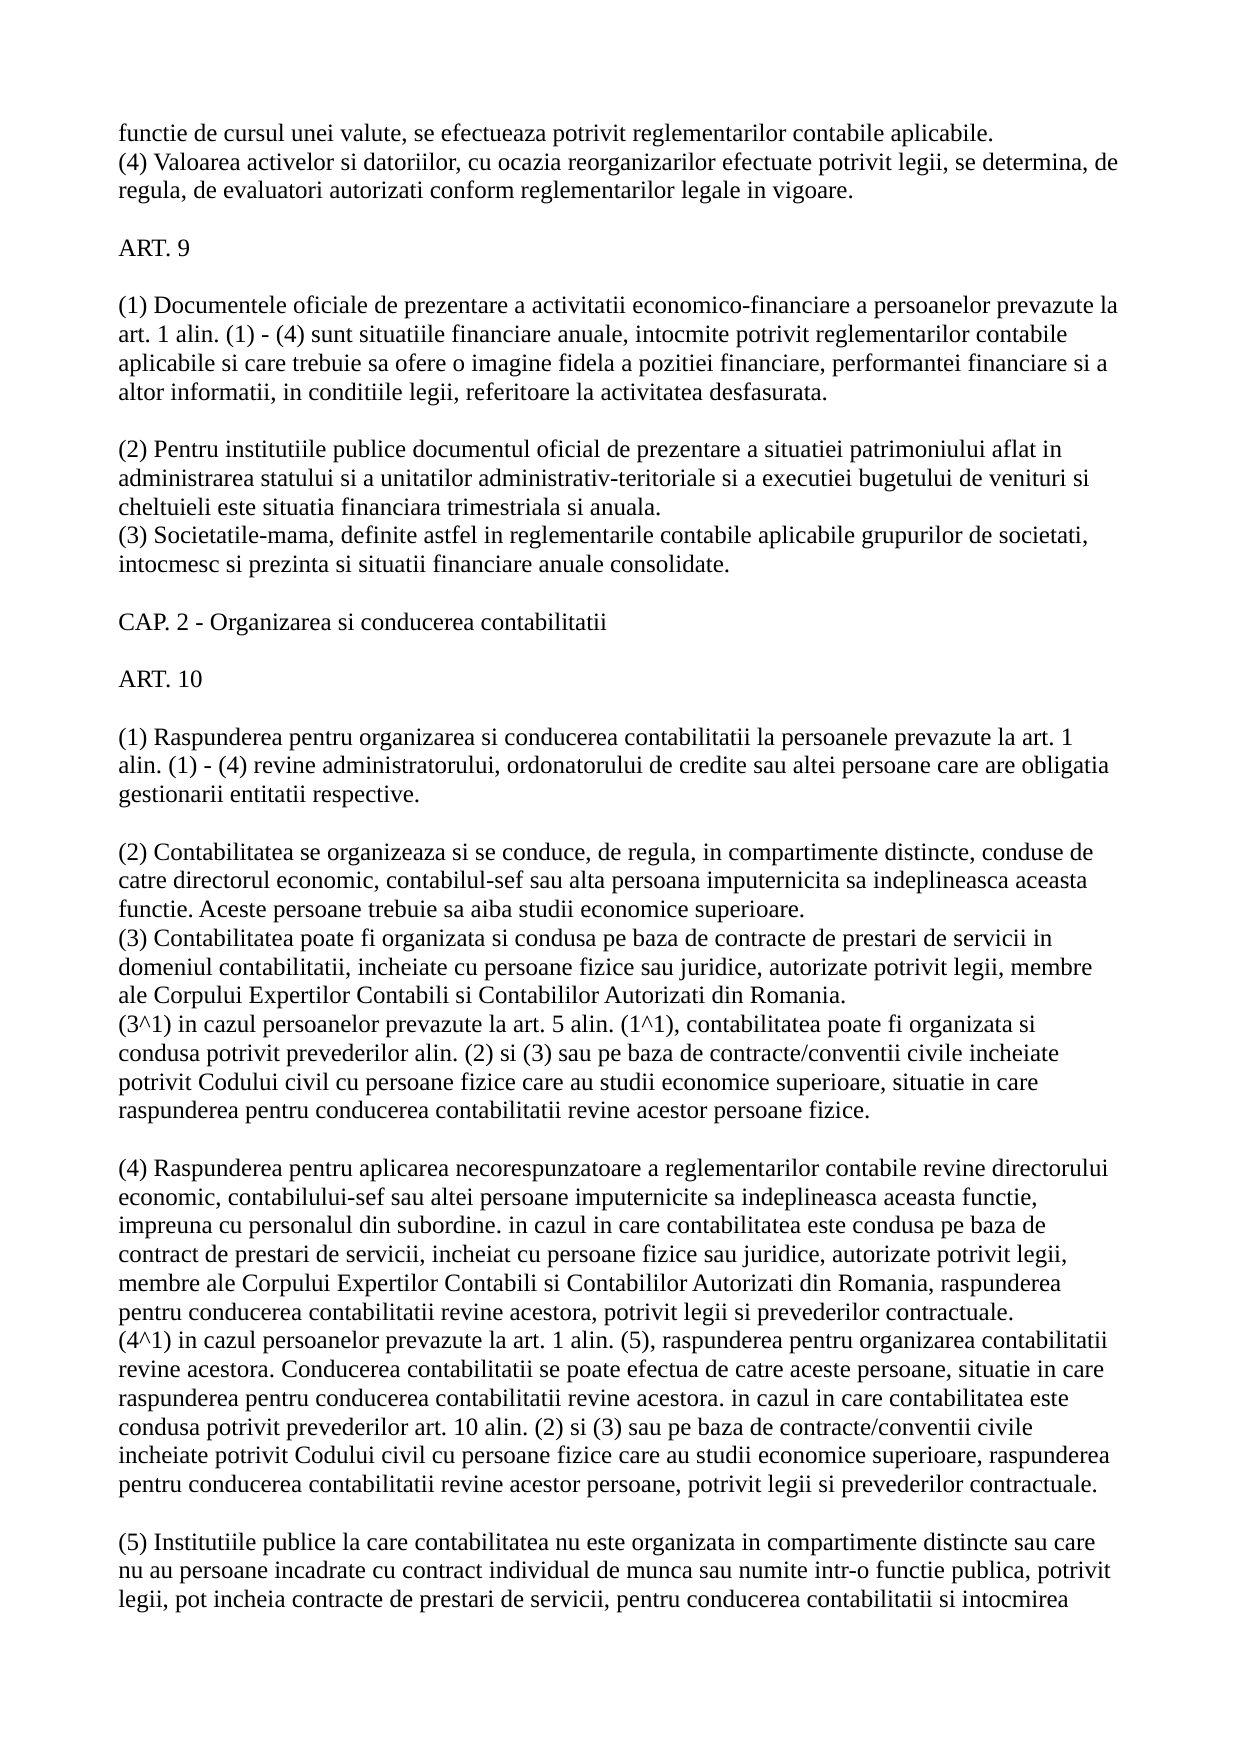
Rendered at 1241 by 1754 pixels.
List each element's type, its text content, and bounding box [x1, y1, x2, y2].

text (1) Raspunderea pentru organizarea si conducerea contabilitatii la persoanele prevazute la art. 1 alin. (1) - (4) revine administratorului, ordonatorului de credite sau altei persoane care are obligatia gestionarii entitatii respective. [118, 722, 1122, 837]
text (1) Documentele oficiale de prezentare a activitatii economico-financiare a persoanelor prevazute la art. 1 alin. (1) - (4) sunt situatiile financiare anuale, intocmite potrivit reglementarilor contabile aplicabile si care trebuie sa ofere o imagine fidela a pozitiei financiare, performantei financiare si a altor informatii, in conditiile legii, referitoare la activitatea desfasurata. [118, 291, 1122, 434]
text functie de cursul unei valute, se efectueaza potrivit reglementarilor contabile aplicabile. [118, 118, 1122, 147]
text (5) Institutiile publice la care contabilitatea nu este organizata in compartimente distincte sau care nu au persoane incadrate cu contract individual de munca sau numite intr-o functie publica, potrivit legii, pot incheia contracte de prestari de servicii, pentru conducerea contabilitatii si intocmirea [118, 1527, 1122, 1613]
text ART. 10 [118, 664, 1122, 722]
text ART. 9 [118, 233, 1122, 291]
text (2) Pentru institutiile publice documentul oficial de prezentare a situatiei patrimoniului aflat in administrarea statului si a unitatilor administrativ-teritoriale si a executiei bugetului de venituri si cheltuieli este situatia financiara trimestriala si anuala. [118, 434, 1122, 521]
text (2) Contabilitatea se organizeaza si se conduce, de regula, in compartimente distincte, conduse de catre directorul economic, contabilul-sef sau alta persoana imputernicita sa indeplineasca aceasta functie. Aceste persoane trebuie sa aiba studii economice superioare. [118, 837, 1122, 923]
text (3) Contabilitatea poate fi organizata si condusa pe baza de contracte de prestari de servicii in domeniul contabilitatii, incheiate cu persoane fizice sau juridice, autorizate potrivit legii, membre ale Corpului Expertilor Contabili si Contabililor Autorizati din Romania. [118, 923, 1122, 1009]
text (3^1) in cazul persoanelor prevazute la art. 5 alin. (1^1), contabilitatea poate fi organizata si condusa potrivit prevederilor alin. (2) si (3) sau pe baza de contracte/conventii civile incheiate potrivit Codului civil cu persoane fizice care au studii economice superioare, situatie in care raspunderea pentru conducerea contabilitatii revine acestor persoane fizice. [118, 1009, 1122, 1124]
text (3) Societatile-mama, definite astfel in reglementarile contabile aplicabile grupurilor de societati, intocmesc si prezinta si situatii financiare anuale consolidate. [118, 521, 1122, 578]
text CAP. 2 - Organizarea si conducerea contabilitatii [118, 607, 1122, 636]
text (4^1) in cazul persoanelor prevazute la art. 1 alin. (5), raspunderea pentru organizarea contabilitatii revine acestora. Conducerea contabilitatii se poate efectua de catre aceste persoane, situatie in care raspunderea pentru conducerea contabilitatii revine acestora. in cazul in care contabilitatea este condusa potrivit prevederilor art. 10 alin. (2) si (3) sau pe baza de contracte/conventii civile incheiate potrivit Codului civil cu persoane fizice care au studii economice superioare, raspunderea pentru conducerea contabilitatii revine acestor persoane, potrivit legii si prevederilor contractuale. [118, 1326, 1122, 1498]
text (4) Raspunderea pentru aplicarea necorespunzatoare a reglementarilor contabile revine directorului economic, contabilului-sef sau altei persoane imputernicite sa indeplineasca aceasta functie, impreuna cu personalul din subordine. in cazul in care contabilitatea este condusa pe baza de contract de prestari de servicii, incheiat cu persoane fizice sau juridice, autorizate potrivit legii, membre ale Corpului Expertilor Contabili si Contabililor Autorizati din Romania, raspunderea pentru conducerea contabilitatii revine acestora, potrivit legii si prevederilor contractuale. [118, 1153, 1122, 1326]
text (4) Valoarea activelor si datoriilor, cu ocazia reorganizarilor efectuate potrivit legii, se determina, de regula, de evaluatori autorizati conform reglementarilor legale in vigoare. [118, 147, 1122, 204]
